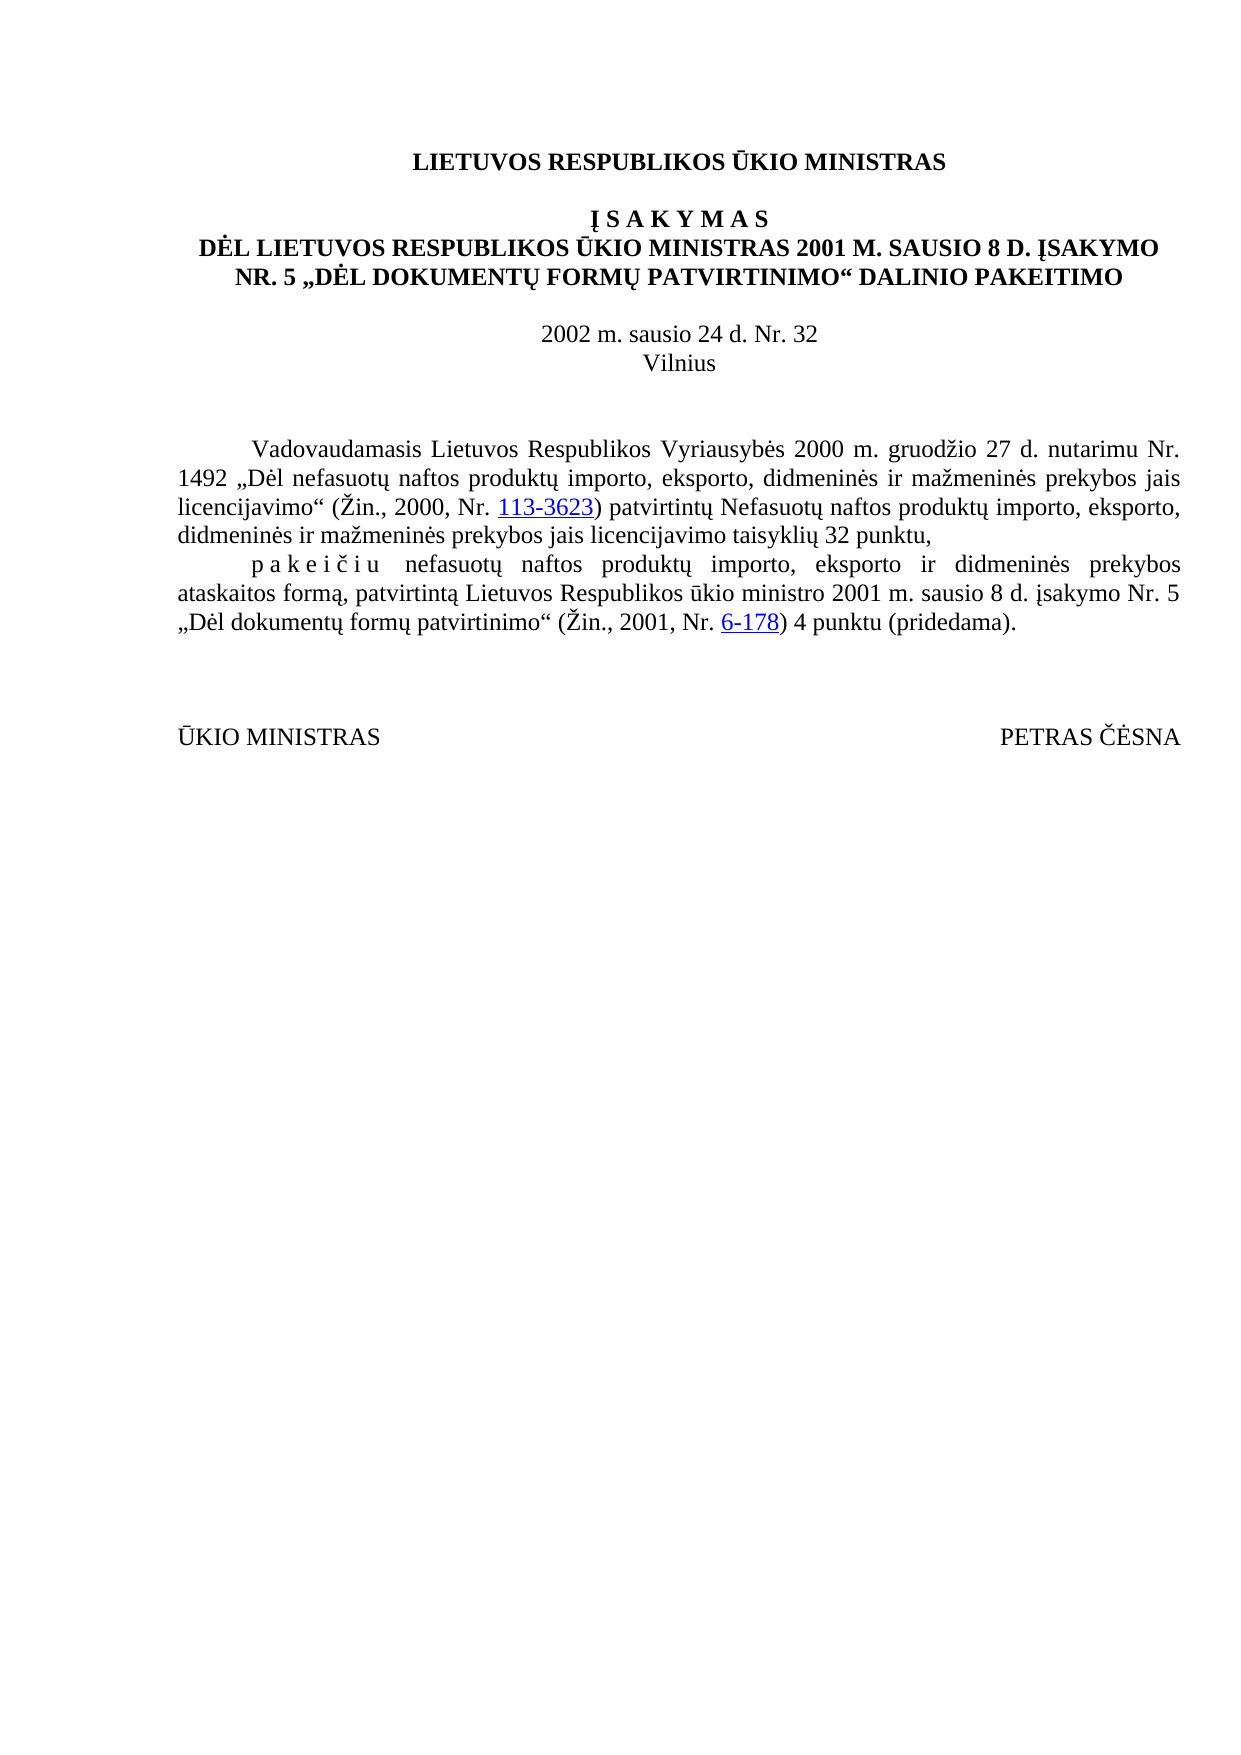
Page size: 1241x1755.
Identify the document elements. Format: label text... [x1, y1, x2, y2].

text LIETUVOS RESPUBLIKOS ŪKIO MINISTRAS [177, 147, 1181, 176]
text Ūkio Ministras Petras Čėsna [177, 722, 1181, 751]
text 2002 m. sausio 24 d. Nr. 32 [177, 319, 1181, 348]
text Vadovaudamasis Lietuvos Respublikos Vyriausybės 2000 m. gruodžio 27 d. nutarimu Nr. 1492 „Dėl nefasuotų naftos produktų importo, eksporto, didmeninės ir mažmeninės prekybos jais licencijavimo“ (Žin., 2000, Nr. 113-3623) patvirtintų Nefasuotų naftos produktų importo, eksporto, didmeninės ir mažmeninės prekybos jais licencijavimo taisyklių 32 punktu, [177, 434, 1181, 549]
text pakeičiu nefasuotų naftos produktų importo, eksporto ir didmeninės prekybos ataskaitos formą, patvirtintą Lietuvos Respublikos ūkio ministro 2001 m. sausio 8 d. įsakymo Nr. 5 „Dėl dokumentų formų patvirtinimo“ (Žin., 2001, Nr. 6-178) 4 punktu (pridedama). [177, 549, 1181, 636]
text Į S A K Y M A S [177, 204, 1181, 233]
text DĖL LIETUVOS RESPUBLIKOS ŪKIO MINISTRAS 2001 M. SAUSIO 8 D. ĮSAKYMO NR. 5 „DĖL DOKUMENTŲ FORMŲ PATVIRTINIMO“ DALINIO PAKEITIMO [177, 233, 1181, 291]
text Vilnius [177, 348, 1181, 377]
